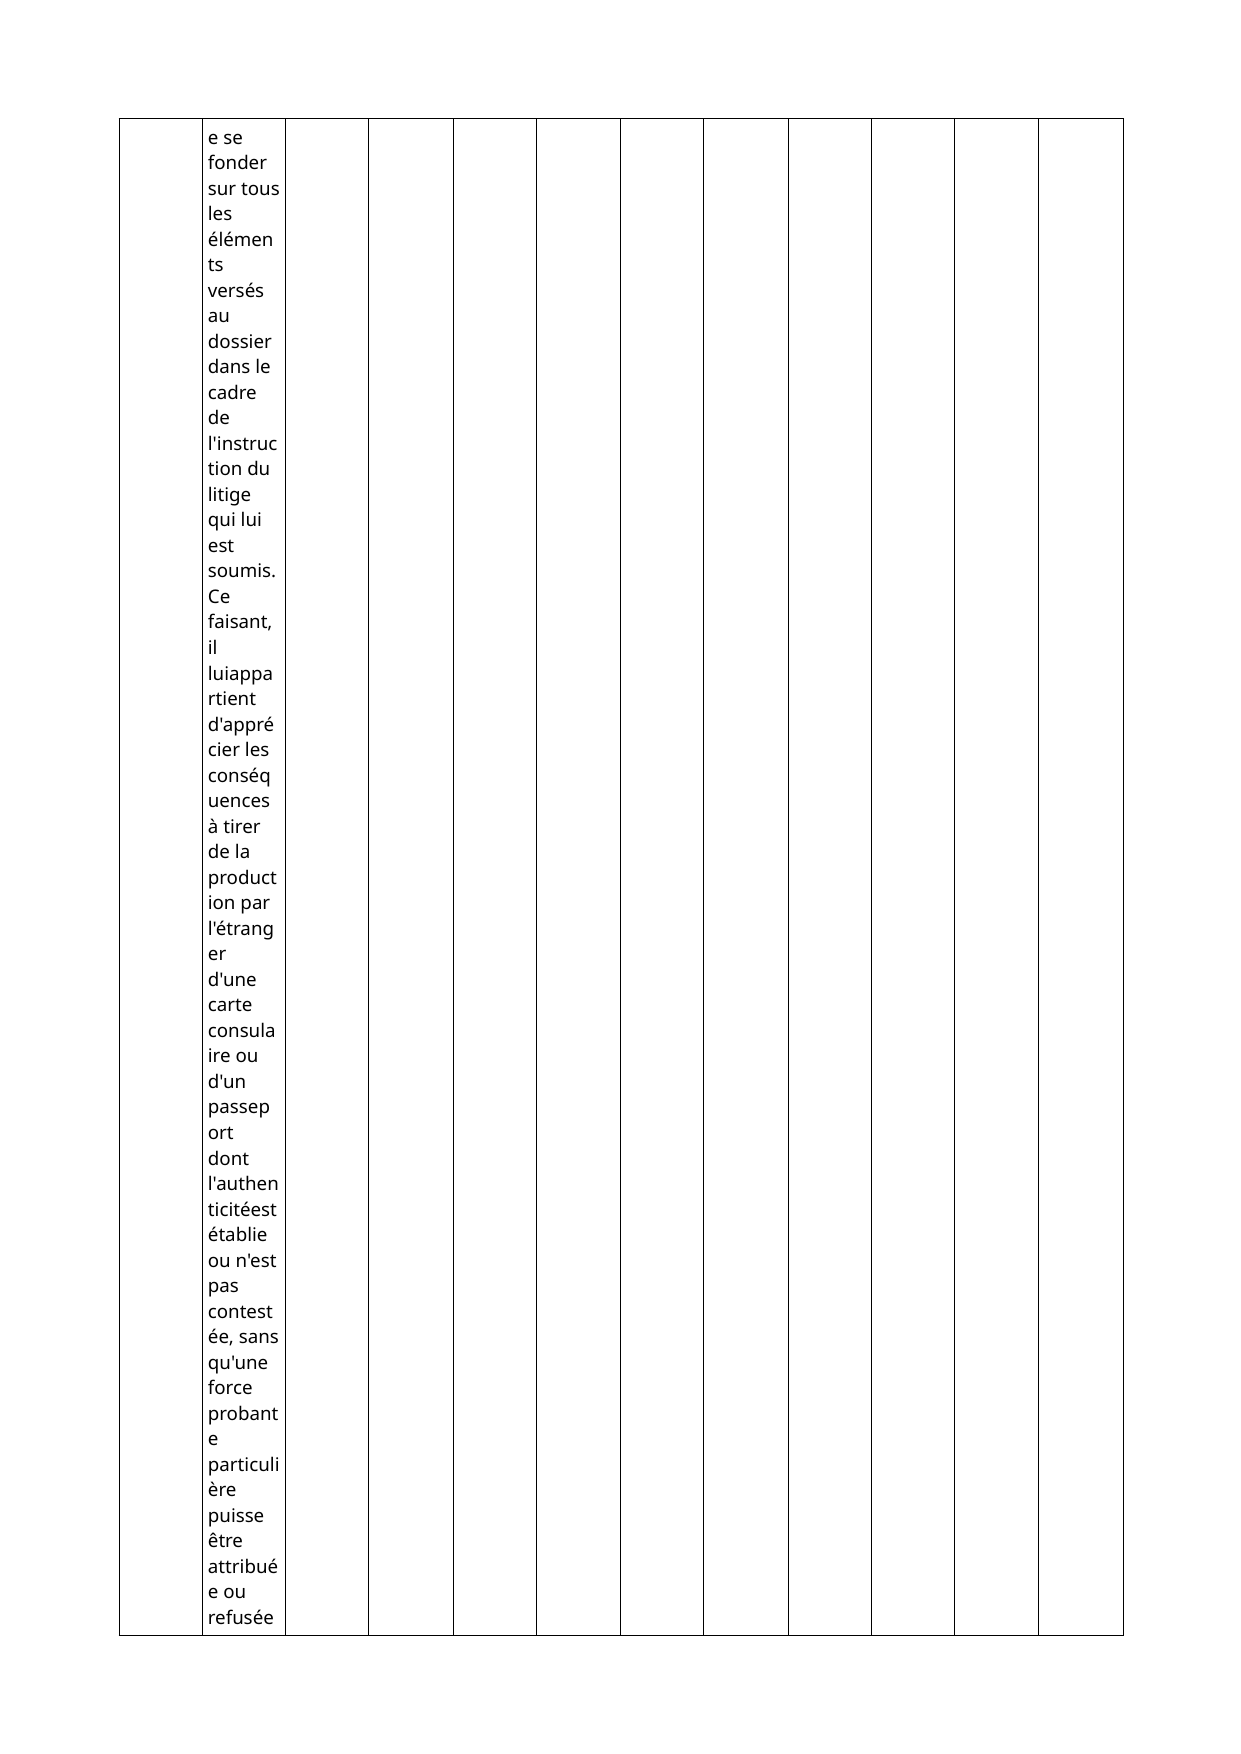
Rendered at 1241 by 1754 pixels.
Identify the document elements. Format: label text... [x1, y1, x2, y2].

table_cell [789, 119, 871, 1635]
table_cell e se fonder sur tous les éléments versés au dossier dans le cadre de l'instruction du litige qui lui est soumis. Ce faisant, il luiappartient d'apprécier les conséquences à tirer de la production par l'étranger d'une carte consulaire ou d'un passeport dont l'authenticitéest établie ou n'est pas contestée, sans qu'une force probante particulière puisse être attribuée ou refusée [203, 119, 285, 1635]
table_cell [286, 119, 368, 1635]
table_cell [704, 119, 788, 1635]
table_cell [1039, 119, 1123, 1635]
table_cell [955, 119, 1038, 1635]
table_cell [872, 119, 954, 1635]
table_cell [120, 119, 202, 1635]
table_cell [454, 119, 536, 1635]
table_cell [621, 119, 703, 1635]
table_cell [537, 119, 620, 1635]
table_cell [369, 119, 453, 1635]
